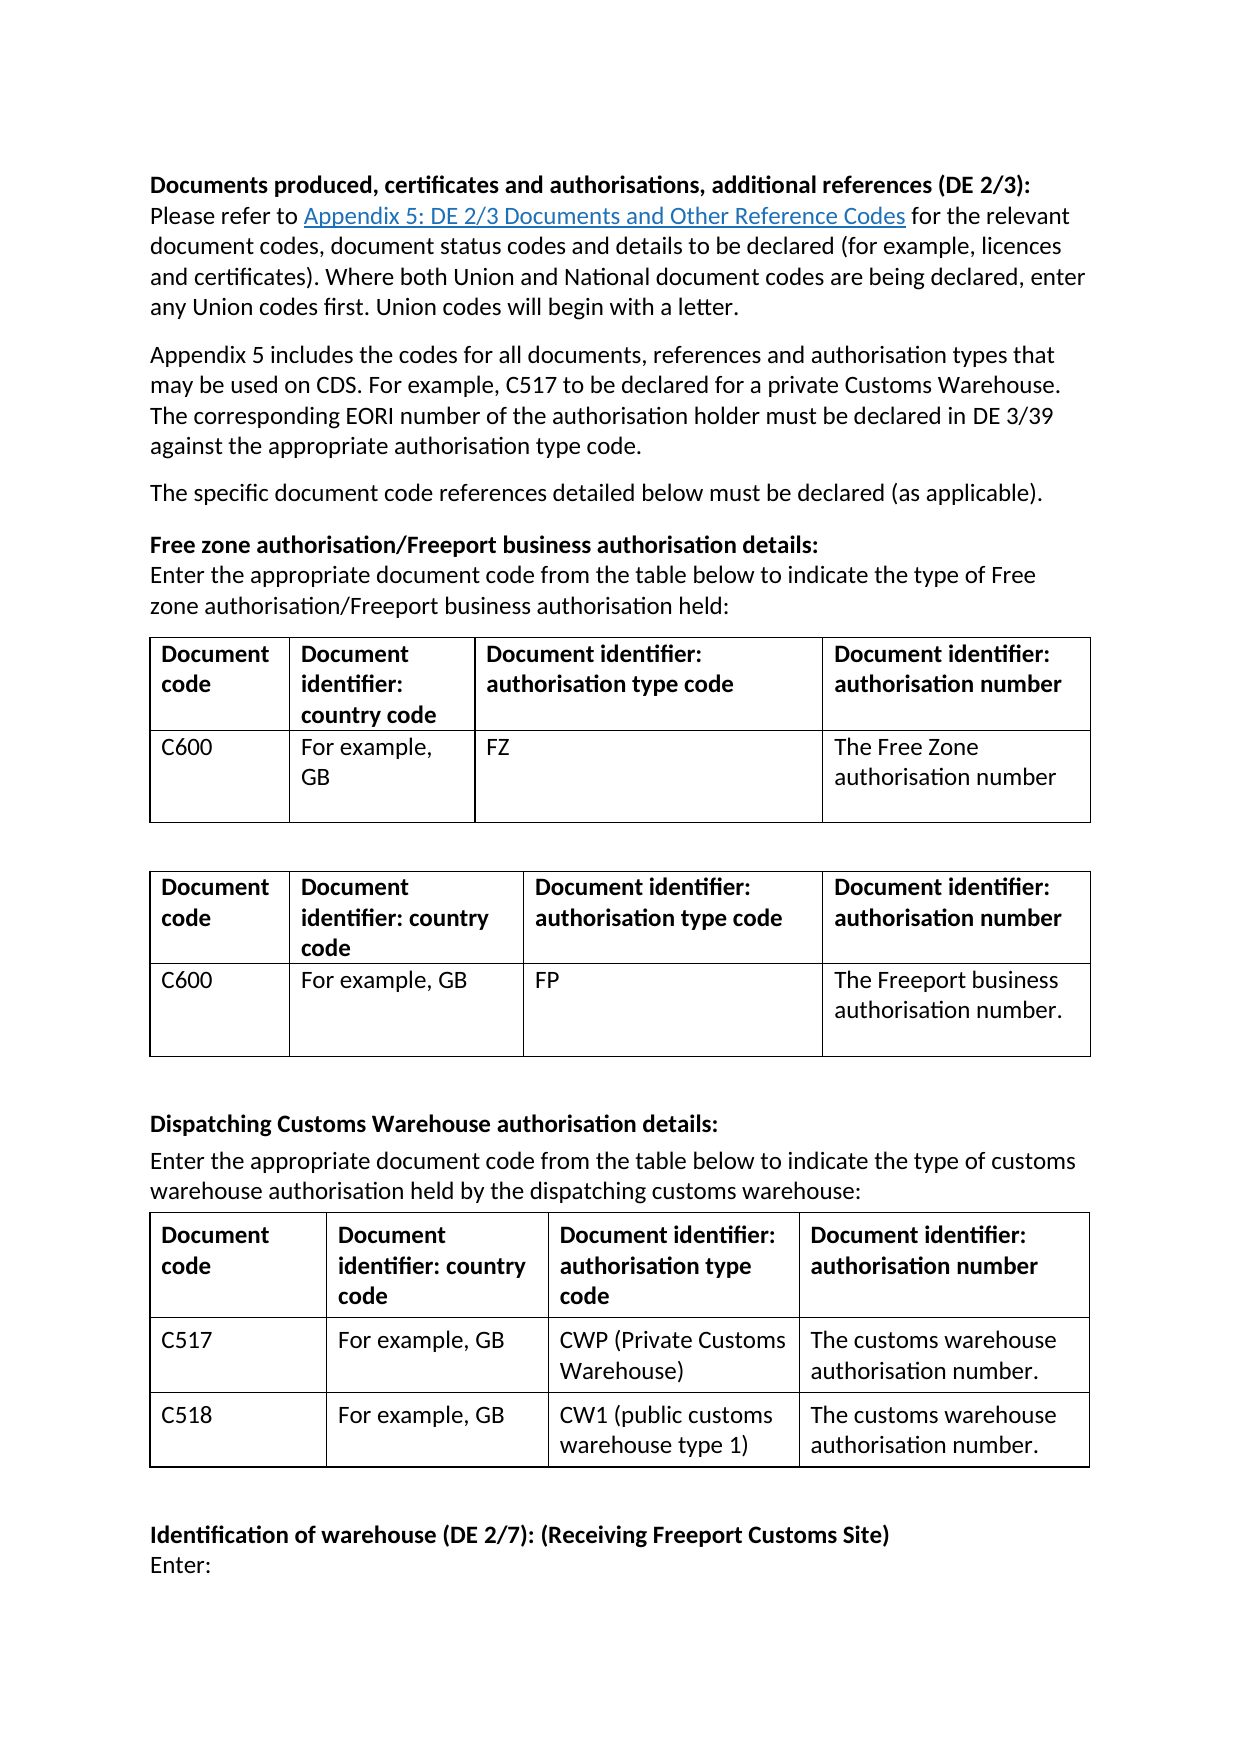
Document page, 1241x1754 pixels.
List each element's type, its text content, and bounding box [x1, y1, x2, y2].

table_cell For example, GB [327, 1393, 548, 1466]
subtitle Dispatching Customs Warehouse authorisation details: [150, 1108, 1090, 1139]
subtitle Identification of warehouse (DE 2/7): (Receiving Freeport Customs Site) [150, 1519, 1090, 1549]
text Enter the appropriate document code from the table below to indicate the type of Free zone authorisation/Freeport business authorisation held: [150, 559, 1090, 620]
table_header Document identifier: authorisation number [800, 1213, 1089, 1317]
table_cell C600 [151, 731, 289, 822]
table_cell For example, GB [290, 731, 474, 822]
table_header Document identifier: country code [327, 1213, 548, 1317]
table_header Document identifier: country code [290, 872, 523, 963]
subtitle Free zone authorisation/Freeport business authorisation details: [150, 529, 1090, 559]
text Enter the appropriate document code from the table below to indicate the type of customs warehouse authorisation held by the dispatching customs warehouse: [150, 1145, 1090, 1206]
text Enter: [150, 1549, 1090, 1580]
table_header Document identifier: country code [290, 638, 474, 730]
table_cell The Free Zone authorisation number [823, 731, 1090, 822]
table_cell C517 [151, 1318, 326, 1392]
table_cell The customs warehouse authorisation number. [800, 1393, 1089, 1466]
table_header Document code [151, 638, 289, 730]
table_header Document code [151, 1213, 326, 1317]
table_cell C518 [151, 1393, 326, 1466]
table_cell For example, GB [327, 1318, 548, 1392]
table_header Document identifier: authorisation type code [524, 872, 822, 963]
table_cell FZ [476, 731, 822, 822]
table_header Document code [151, 872, 289, 963]
table_header Document identifier: authorisation type code [549, 1213, 799, 1317]
table_cell CWP (Private Customs Warehouse) [549, 1318, 799, 1392]
table_cell For example, GB [290, 964, 523, 1056]
table_header Document identifier: authorisation number [823, 638, 1090, 730]
table_cell FP [524, 964, 822, 1056]
table_cell C600 [151, 964, 289, 1056]
table_cell The Freeport business authorisation number. [823, 964, 1090, 1056]
table_header Document identifier: authorisation type code [476, 638, 822, 730]
table_cell The customs warehouse authorisation number. [800, 1318, 1089, 1392]
text Please refer to Appendix 5: DE 2/3 Documents and Other Reference Codes for the relevant document codes, document status codes and details to be declared (for example, licences and certificates). Where both Union and National document codes are being declared, enter any Union codes first. Union codes will begin with a letter. [150, 200, 1090, 322]
text Appendix 5 includes the codes for all documents, references and authorisation types that may be used on CDS. For example, C517 to be declared for a private Customs Warehouse. The corresponding EORI number of the authorisation holder must be declared in DE 3/39 against the appropriate authorisation type code. [150, 339, 1090, 461]
table_cell CW1 (public customs warehouse type 1) [549, 1393, 799, 1466]
subtitle Documents produced, certificates and authorisations, additional references (DE 2/3): [150, 169, 1090, 200]
table_header Document identifier: authorisation number [823, 872, 1090, 963]
text The specific document code references detailed below must be declared (as applicable). [150, 477, 1090, 508]
